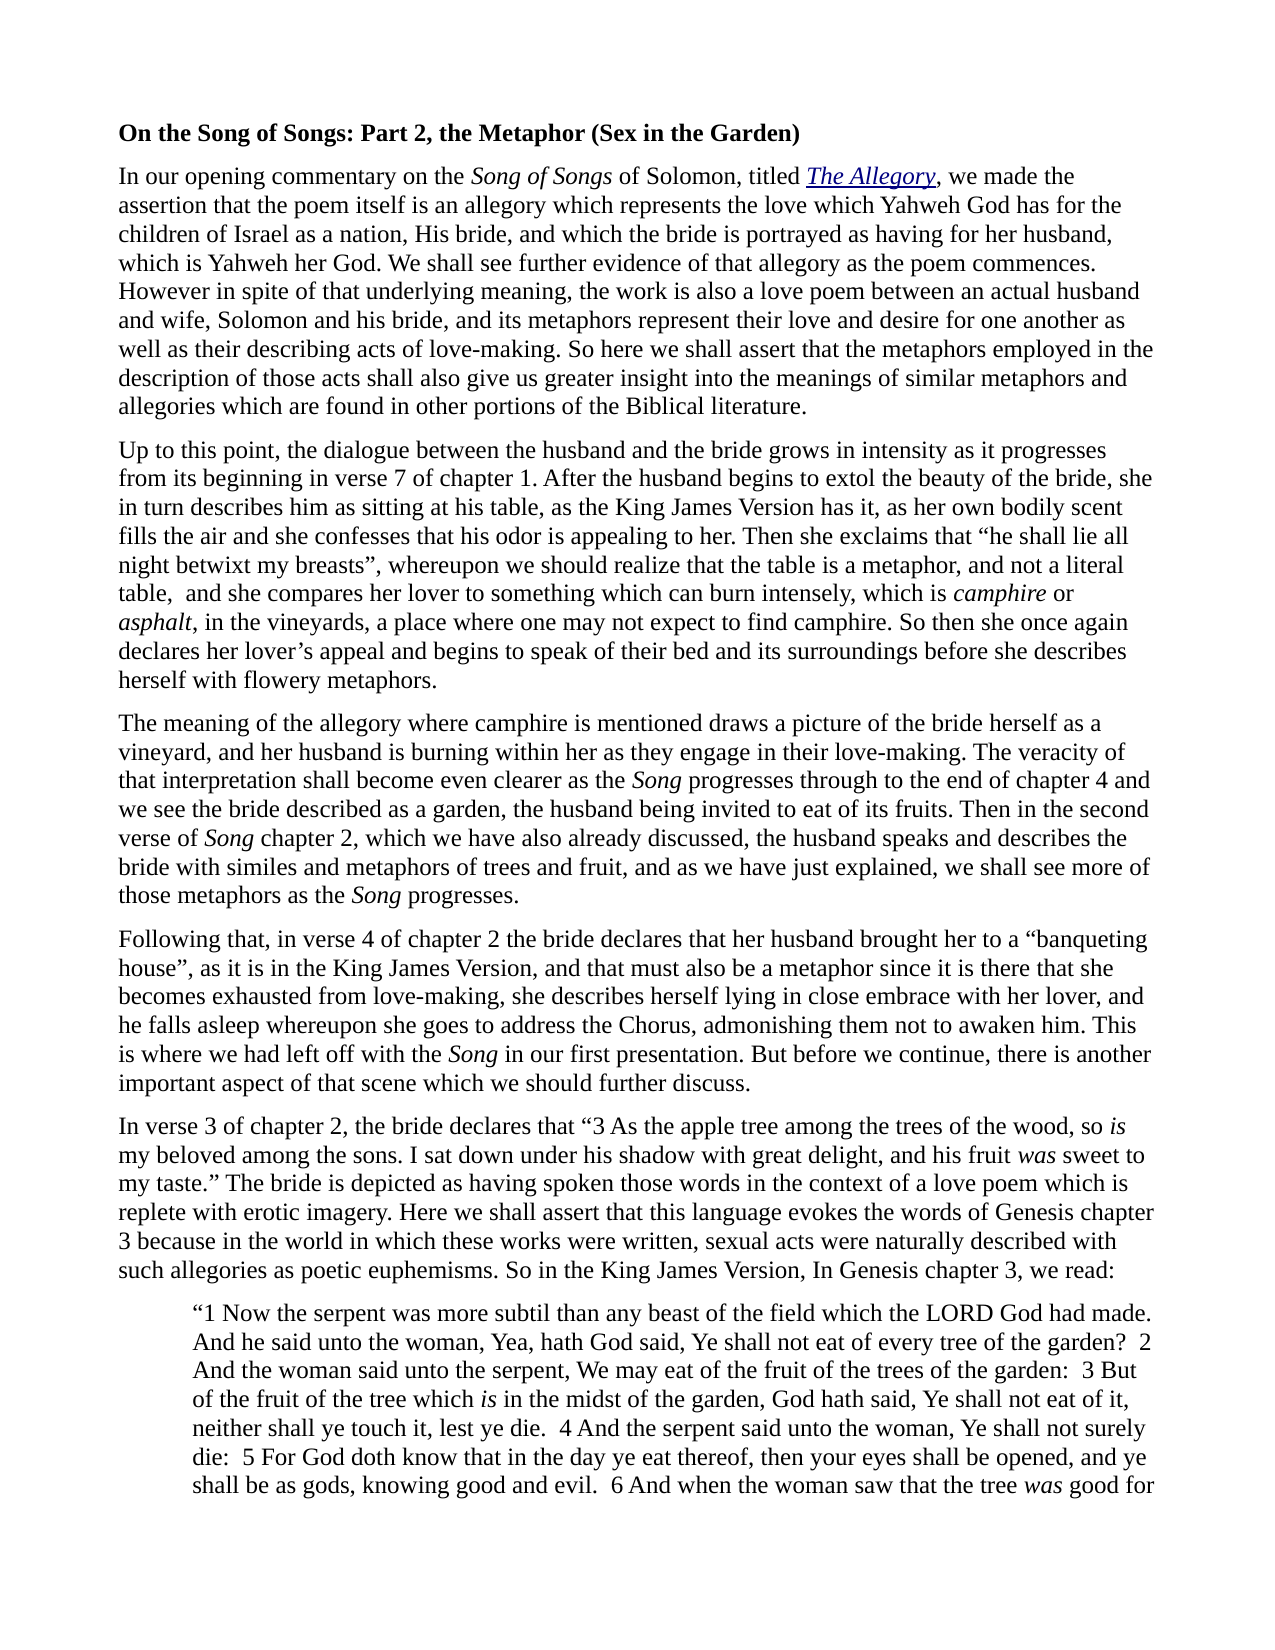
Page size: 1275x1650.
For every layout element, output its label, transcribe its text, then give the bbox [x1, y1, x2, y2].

text Up to this point, the dialogue between the husband and the bride grows in intensity as it progresses from its beginning in verse 7 of chapter 1. After the husband begins to extol the beauty of the bride, she in turn describes him as sitting at his table, as the King James Version has it, as her own bodily scent fills the air and she confesses that his odor is appealing to her. Then she exclaims that “he shall lie all night betwixt my breasts”, whereupon we should realize that the table is a metaphor, and not a literal table, and she compares her lover to something which can burn intensely, which is camphire or asphalt, in the vineyards, a place where one may not expect to find camphire. So then she once again declares her lover’s appeal and begins to speak of their bed and its surroundings before she describes herself with flowery metaphors. [118, 435, 1157, 693]
text The meaning of the allegory where camphire is mentioned draws a picture of the bride herself as a vineyard, and her husband is burning within her as they engage in their love-making. The veracity of that interpretation shall become even clearer as the Song progresses through to the end of chapter 4 and we see the bride described as a garden, the husband being invited to eat of its fruits. Then in the second verse of Song chapter 2, which we have also already discussed, the husband speaks and describes the bride with similes and metaphors of trees and fruit, and as we have just explained, we shall see more of those metaphors as the Song progresses. [118, 708, 1157, 909]
text Following that, in verse 4 of chapter 2 the bride declares that her husband brought her to a “banqueting house”, as it is in the King James Version, and that must also be a metaphor since it is there that she becomes exhausted from love-making, she describes herself lying in close embrace with her lover, and he falls asleep whereupon she goes to address the Chorus, admonishing them not to awaken him. This is where we had left off with the Song in our first presentation. But before we continue, there is another important aspect of that scene which we should further discuss. [118, 924, 1157, 1096]
text In our opening commentary on the Song of Songs of Solomon, titled The Allegory, we made the assertion that the poem itself is an allegory which represents the love which Yahweh God has for the children of Israel as a nation, His bride, and which the bride is portrayed as having for her husband, which is Yahweh her God. We shall see further evidence of that allegory as the poem commences. However in spite of that underlying meaning, the work is also a love poem between an actual husband and wife, Solomon and his bride, and its metaphors represent their love and desire for one another as well as their describing acts of love-making. So here we shall assert that the metaphors employed in the description of those acts shall also give us greater insight into the meanings of similar metaphors and allegories which are found in other portions of the Biblical literature. [118, 161, 1157, 420]
text On the Song of Songs: Part 2, the Metaphor (Sex in the Garden) [118, 118, 1157, 147]
text “1 Now the serpent was more subtil than any beast of the field which the LORD God had made. And he said unto the woman, Yea, hath God said, Ye shall not eat of every tree of the garden? 2 And the woman said unto the serpent, We may eat of the fruit of the trees of the garden: 3 But of the fruit of the tree which is in the midst of the garden, God hath said, Ye shall not eat of it, neither shall ye touch it, lest ye die. 4 And the serpent said unto the woman, Ye shall not surely die: 5 For God doth know that in the day ye eat thereof, then your eyes shall be opened, and ye shall be as gods, knowing good and evil. 6 And when the woman saw that the tree was good for [192, 1298, 1157, 1499]
text In verse 3 of chapter 2, the bride declares that “3 As the apple tree among the trees of the wood, so is my beloved among the sons. I sat down under his shadow with great delight, and his fruit was sweet to my taste.” The bride is depicted as having spoken those words in the context of a love poem which is replete with erotic imagery. Here we shall assert that this language evokes the words of Genesis chapter 3 because in the world in which these works were written, sexual acts were naturally described with such allegories as poetic euphemisms. So in the King James Version, In Genesis chapter 3, we read: [118, 1111, 1157, 1283]
